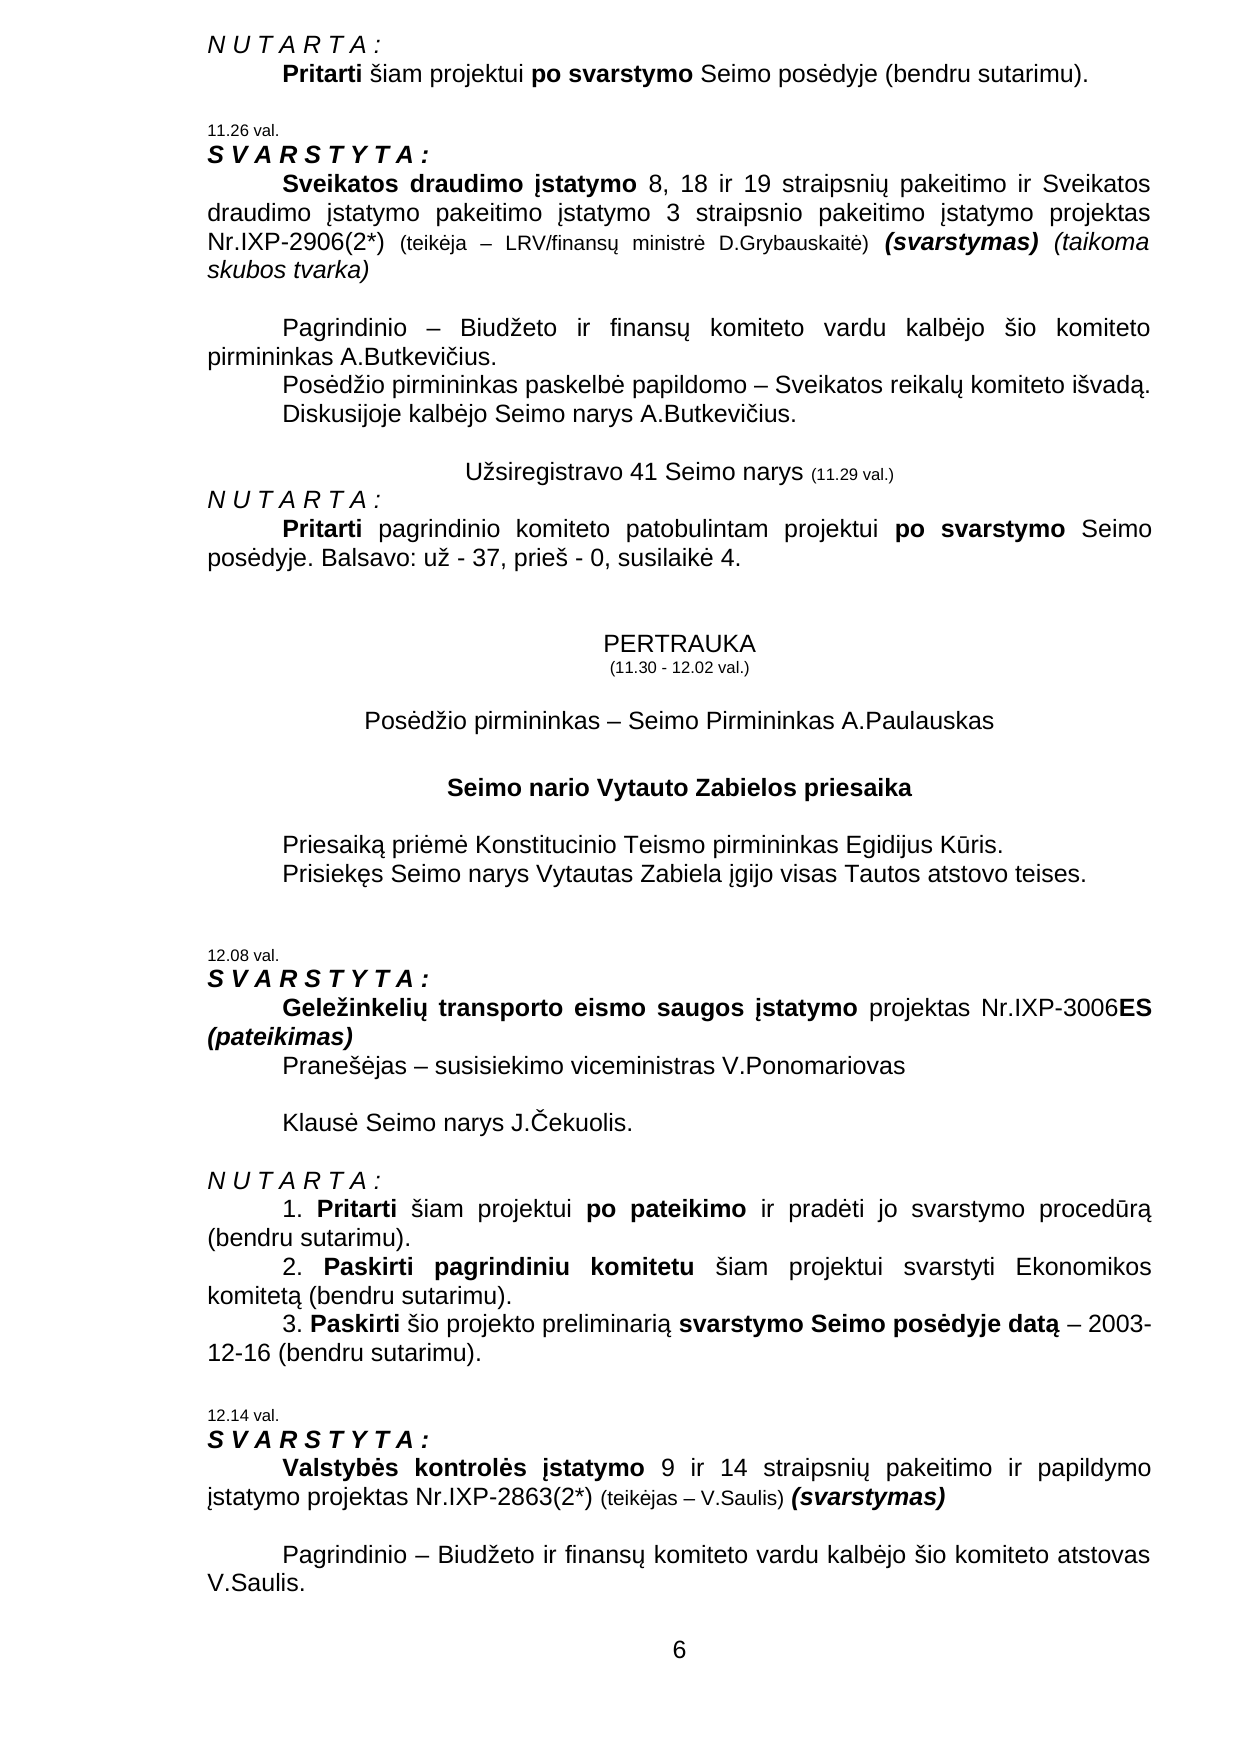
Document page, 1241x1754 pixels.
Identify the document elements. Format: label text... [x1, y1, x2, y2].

text 1. Pritarti šiam projektui po pateikimo ir pradėti jo svarstymo procedūrą (bendru sutarimu). [207, 1194, 1152, 1252]
text Pagrindinio – Biudžeto ir finansų komiteto vardu kalbėjo šio komiteto pirmininkas A.Butkevičius. [207, 313, 1152, 370]
text Posėdžio pirmininkas – Seimo Pirmininkas A.Paulauskas [207, 706, 1152, 734]
text Posėdžio pirmininkas paskelbė papildomo – Sveikatos reikalų komiteto išvadą. [207, 370, 1152, 399]
text Priesaiką priėmė Konstitucinio Teismo pirmininkas Egidijus Kūris. [207, 830, 1152, 859]
text Užsiregistravo 41 Seimo narys (11.29 val.) [207, 456, 1152, 485]
text Seimo nario Vytauto Zabielos priesaika [207, 773, 1152, 802]
text Pritarti pagrindinio komiteto patobulintam projektui po svarstymo Seimo posėdyje. Balsavo: už - 37, prieš - 0, susilaikė 4. [207, 514, 1152, 571]
text Valstybės kontrolės įstatymo 9 ir 14 straipsnių pakeitimo ir papildymo įstatymo projektas Nr.IXP-2863(2*) (teikėjas – V.Saulis) (svarstymas) [207, 1453, 1152, 1511]
text (11.30 - 12.02 val.) [207, 658, 1152, 677]
text Pritarti šiam projektui po svarstymo Seimo posėdyje (bendru sutarimu). [207, 59, 1152, 87]
text 11.26 val. [207, 121, 1152, 140]
text 12.14 val. [207, 1405, 1152, 1424]
text Geležinkelių transporto eismo saugos įstatymo projektas Nr.IXP-3006ES (pateikimas) [207, 993, 1152, 1051]
text Pranešėjas – susisiekimo viceministras V.Ponomariovas [207, 1051, 1152, 1079]
text S V A R S T Y T A : [207, 140, 1152, 169]
text S V A R S T Y T A : [207, 964, 1152, 993]
text N U T A R T A : [207, 1166, 1152, 1194]
text Prisiekęs Seimo narys Vytautas Zabiela įgijo visas Tautos atstovo teises. [207, 859, 1152, 888]
text Klausė Seimo narys J.Čekuolis. [207, 1108, 1152, 1137]
text Diskusijoje kalbėjo Seimo narys A.Butkevičius. [207, 399, 1152, 428]
text 12.08 val. [207, 945, 1152, 964]
text 2. Paskirti pagrindiniu komitetu šiam projektui svarstyti Ekonomikos komitetą (bendru sutarimu). [207, 1252, 1152, 1309]
text Sveikatos draudimo įstatymo 8, 18 ir 19 straipsnių pakeitimo ir Sveikatos draudimo įstatymo pakeitimo įstatymo 3 straipsnio pakeitimo įstatymo projektas Nr.IXP-2906(2*) (teikėja – LRV/finansų ministrė D.Grybauskaitė) (svarstymas) (taikoma skubos tvarka) [207, 169, 1152, 284]
text N U T A R T A : [207, 30, 1152, 59]
text 3. Paskirti šio projekto preliminarią svarstymo Seimo posėdyje datą – 2003-12-16 (bendru sutarimu). [207, 1309, 1152, 1367]
text Pagrindinio – Biudžeto ir finansų komiteto vardu kalbėjo šio komiteto atstovas V.Saulis. [207, 1539, 1152, 1597]
text PERTRAUKA [207, 629, 1152, 658]
text N U T A R T A : [207, 485, 1152, 514]
text S V A R S T Y T A : [207, 1424, 1152, 1453]
